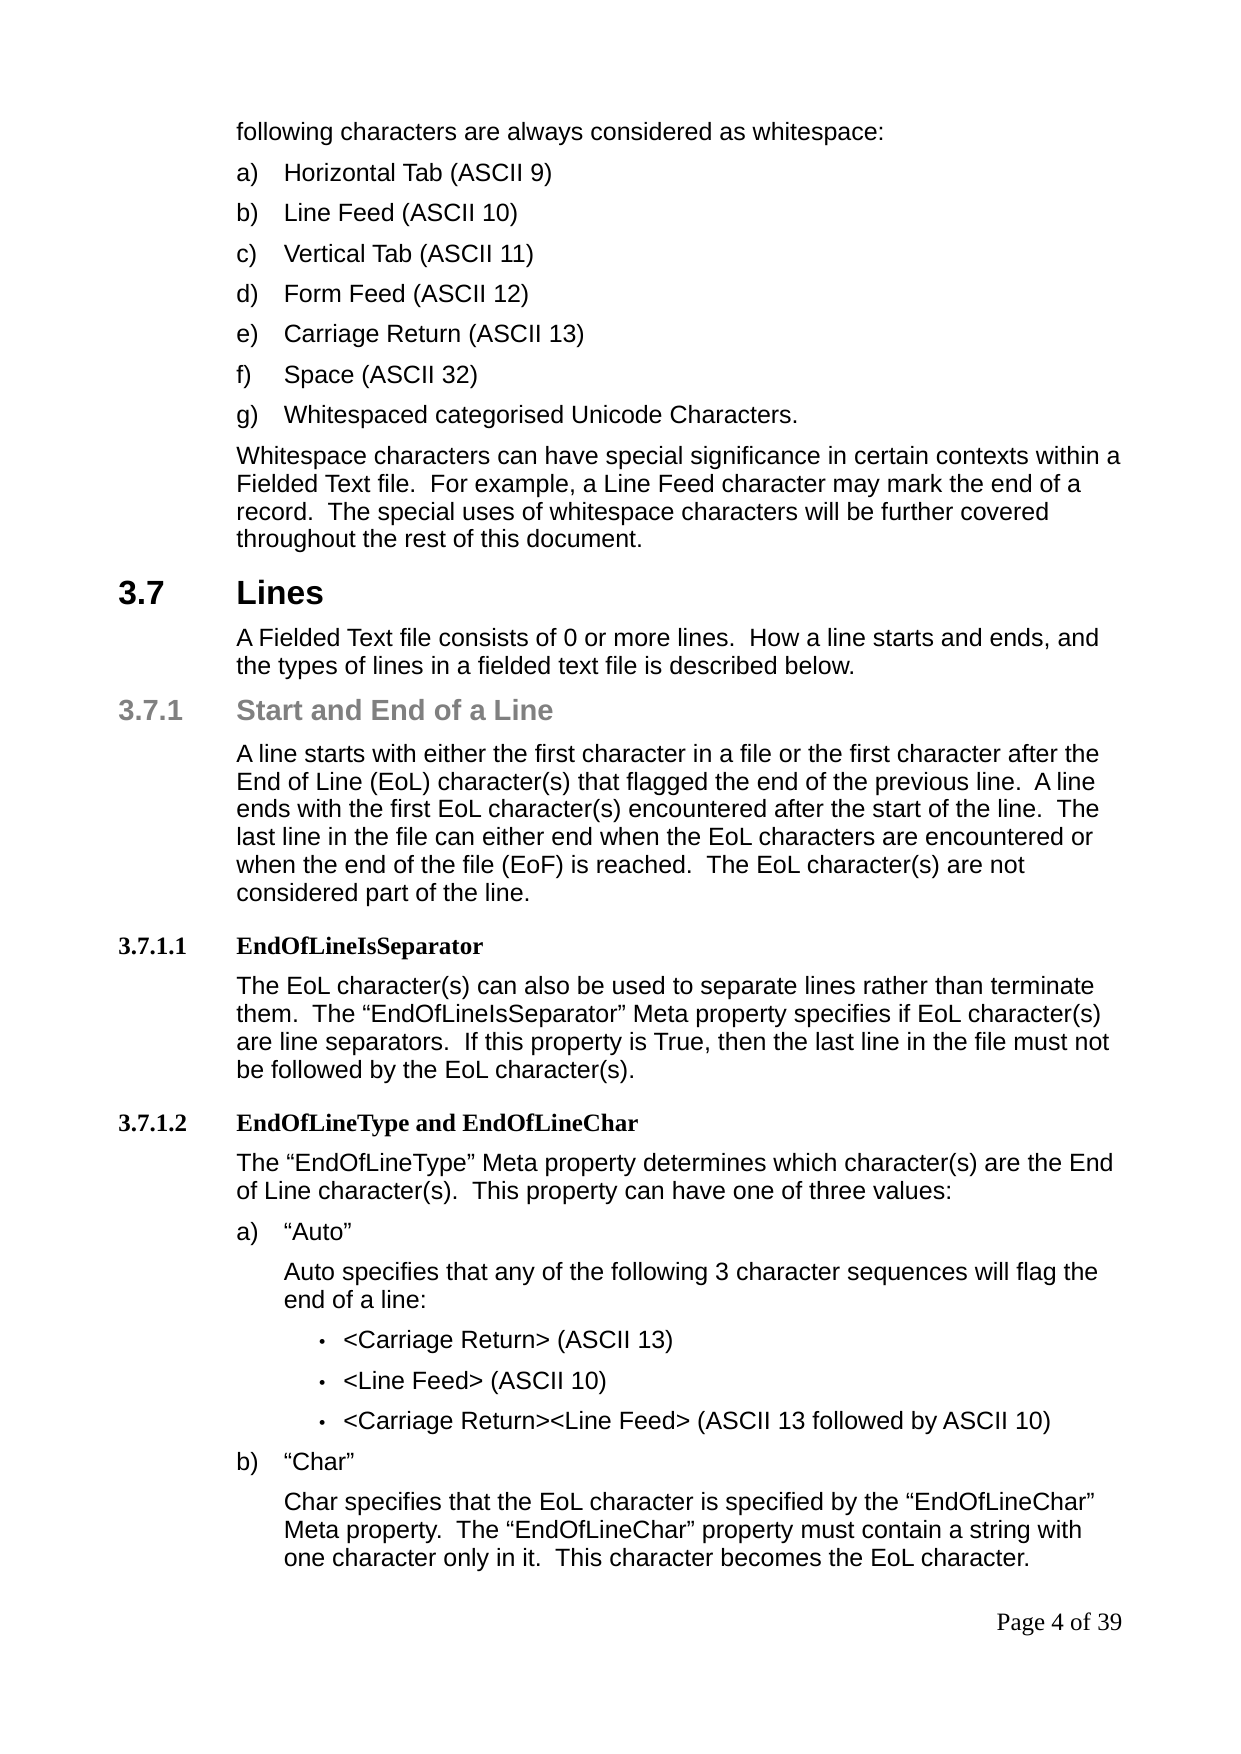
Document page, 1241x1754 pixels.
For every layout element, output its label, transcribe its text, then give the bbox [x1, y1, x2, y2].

list “Auto” [236, 1217, 1122, 1245]
list Line Feed (ASCII 10) [236, 199, 1122, 227]
subtitle Lines [118, 574, 1122, 611]
list Horizontal Tab (ASCII 9) [236, 158, 1122, 186]
text A line starts with either the first character in a file or the first character after the End of Line (EoL) character(s) that flagged the end of the previous line. A line ends with the first EoL character(s) encountered after the start of the line. The last line in the file can either end when the EoL characters are encountered or when the end of the file (EoF) is reached. The EoL character(s) are not considered part of the line. [236, 739, 1122, 907]
list Char specifies that the EoL character is specified by the “EndOfLineChar” Meta property. The “EndOfLineChar” property must contain a string with one character only in it. This character becomes the EoL character. [236, 1488, 1122, 1572]
text The EoL character(s) can also be used to separate lines rather than terminate them. The “EndOfLineIsSeparator” Meta property specifies if EoL character(s) are line separators. If this property is True, then the last line in the file must not be followed by the EoL character(s). [236, 972, 1122, 1084]
subtitle EndOfLineIsSeparator [118, 932, 1122, 960]
list <Line Feed> (ASCII 10) [283, 1367, 1122, 1394]
subtitle EndOfLineType and EndOfLineChar [118, 1109, 1122, 1137]
list “Char” [236, 1447, 1122, 1475]
list Form Feed (ASCII 12) [236, 280, 1122, 308]
text A Fielded Text file consists of 0 or more lines. How a line starts and ends, and the types of lines in a fielded text file is described below. [236, 624, 1122, 680]
list Whitespaced categorised Unicode Characters. [236, 401, 1122, 429]
list Vertical Tab (ASCII 11) [236, 239, 1122, 267]
text The “EndOfLineType” Meta property determines which character(s) are the End of Line character(s). This property can have one of three values: [236, 1149, 1122, 1205]
list <Carriage Return><Line Feed> (ASCII 13 followed by ASCII 10) [283, 1407, 1122, 1435]
text following characters are always considered as whitespace: [236, 118, 1122, 146]
list Auto specifies that any of the following 3 character sequences will flag the end of a line: [236, 1258, 1122, 1314]
list Space (ASCII 32) [236, 361, 1122, 388]
text Whitespace characters can have special significance in certain contexts within a Fielded Text file. For example, a Line Feed character may mark the end of a record. The special uses of whitespace characters will be further covered throughout the rest of this document. [236, 441, 1122, 553]
list <Carriage Return> (ASCII 13) [283, 1326, 1122, 1354]
list Carriage Return (ASCII 13) [236, 320, 1122, 348]
subtitle Start and End of a Line [118, 694, 1122, 727]
